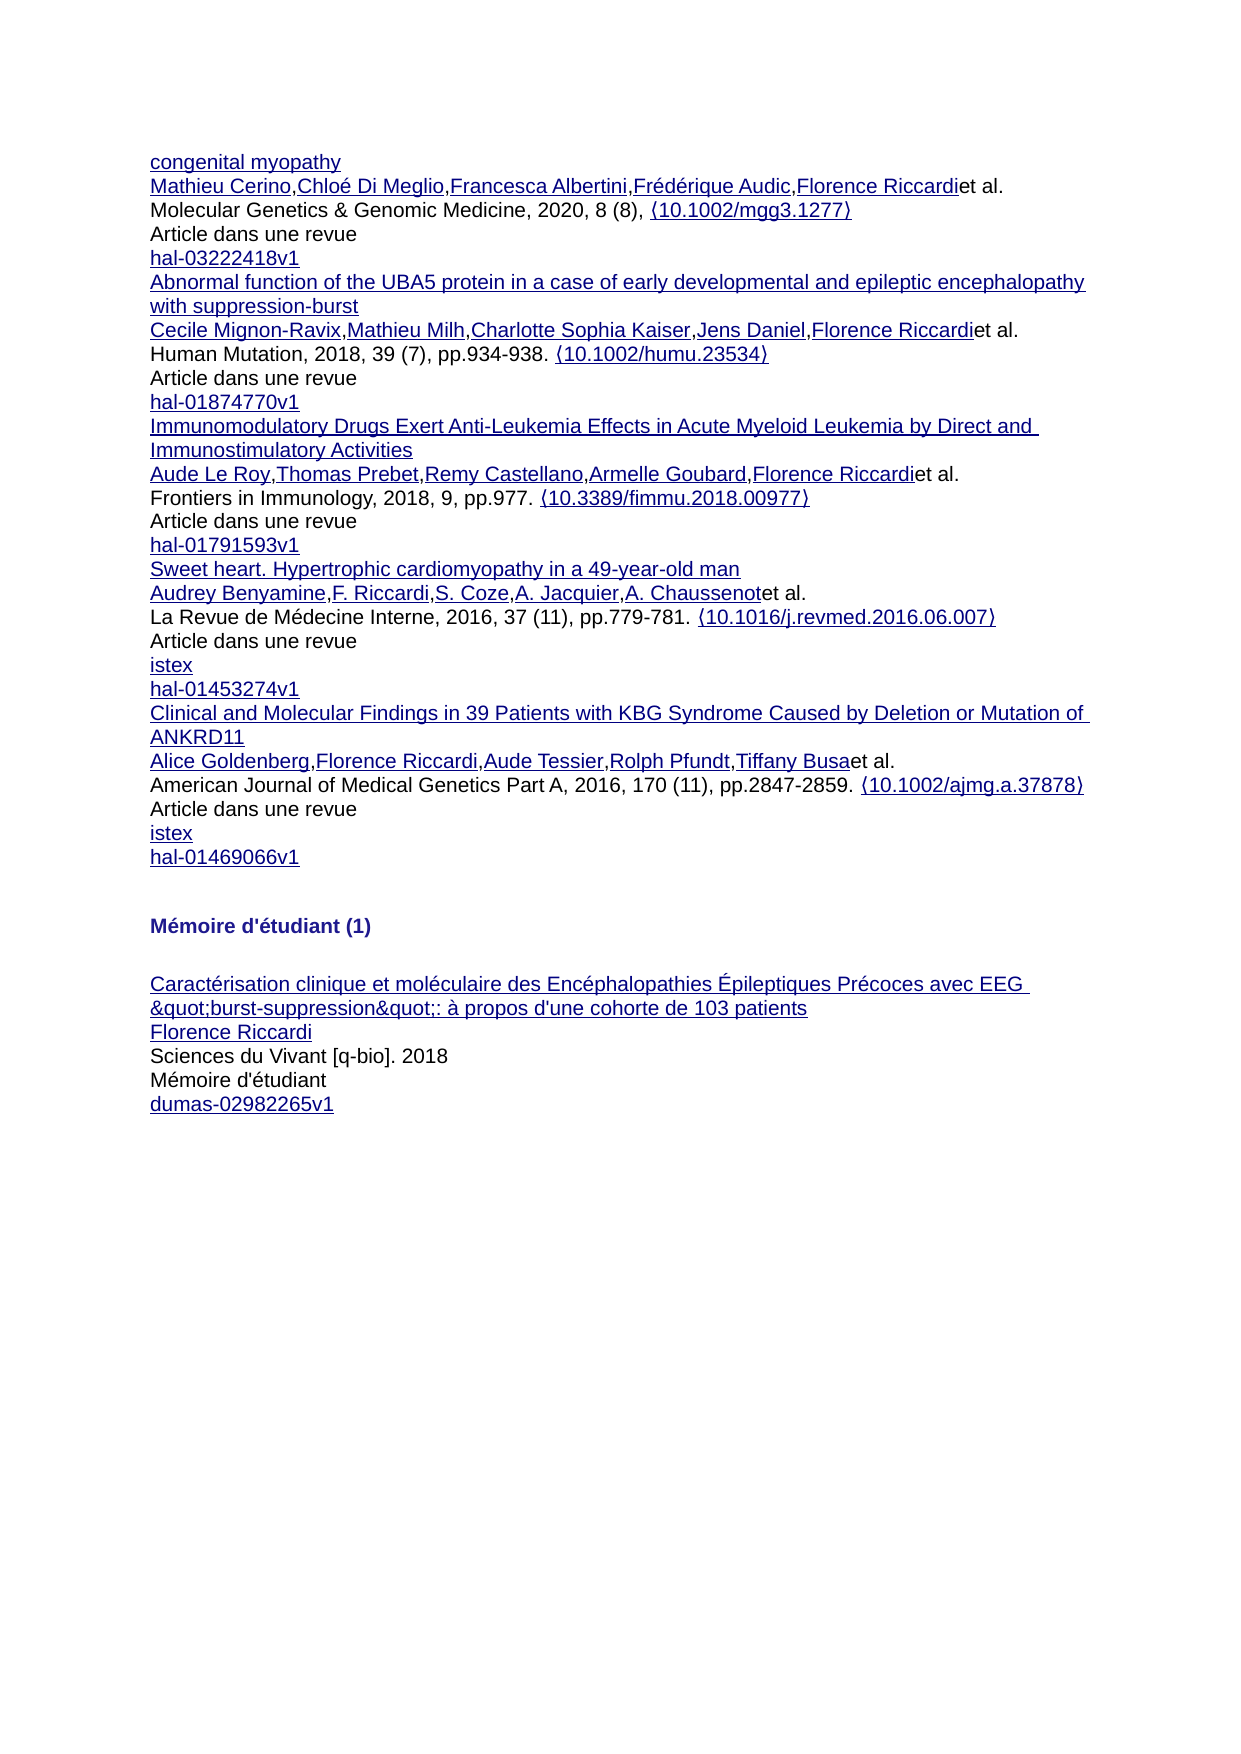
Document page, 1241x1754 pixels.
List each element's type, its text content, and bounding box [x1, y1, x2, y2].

table_cell ANKRD11 Alice Goldenberg,Florence Riccardi,Aude Tessier,Rolph Pfundt,Tiffany Busaet al. American Journal of Medical Genetics Part A, 2016, 170 (11), pp.2847-2859. ⟨10.1002/ajmg.a.37878⟩ Article dans une revue istex hal-01469066v1 [150, 723, 1090, 869]
table_cell Immunomodulatory Drugs Exert Anti-Leukemia Effects in Acute Myeloid Leukemia by Direct and Immunostimulatory Activities Aude Le Roy,Thomas Prebet,Remy Castellano,Armelle Goubard,Florence Riccardiet al. Frontiers in Immunology, 2018, 9, pp.977. ⟨10.3389/fimmu.2018.00977⟩ Article dans une revue hal-01791593v1 [150, 414, 1090, 557]
table_cell Sweet heart. Hypertrophic cardiomyopathy in a 49-year-old man Audrey Benyamine,F. Riccardi,S. Coze,A. Jacquier,A. Chaussenotet al. La Revue de Médecine Interne, 2016, 37 (11), pp.779-781. ⟨10.1016/j.revmed.2016.06.007⟩ Article dans une revue istex hal-01453274v1 [150, 557, 1090, 701]
subtitle Mémoire d'étudiant (1) [150, 913, 1090, 937]
table_cell congenital myopathy Mathieu Cerino,Chloé Di Meglio,Francesca Albertini,Frédérique Audic,Florence Riccardiet al. Molecular Genetics & Genomic Medicine, 2020, 8 (8), ⟨10.1002/mgg3.1277⟩ Article dans une revue hal-03222418v1 [150, 150, 1090, 270]
table_header Caractérisation clinique et moléculaire des Encéphalopathies Épileptiques Précoces avec EEG &quot;burst-suppression&quot;: à propos d'une cohorte de 103 patients Florence Riccardi Sciences du Vivant [q-bio]. 2018 Mémoire d'étudiant dumas-02982265v1 [150, 972, 1090, 1116]
table_cell Clinical and Molecular Findings in 39 Patients with KBG Syndrome Caused by Deletion or Mutation of [150, 701, 1090, 722]
table_cell Abnormal function of the UBA5 protein in a case of early developmental and epileptic encephalopathy with suppression-burst Cecile Mignon-Ravix,Mathieu Milh,Charlotte Sophia Kaiser,Jens Daniel,Florence Riccardiet al. Human Mutation, 2018, 39 (7), pp.934-938. ⟨10.1002/humu.23534⟩ Article dans une revue hal-01874770v1 [150, 270, 1090, 413]
